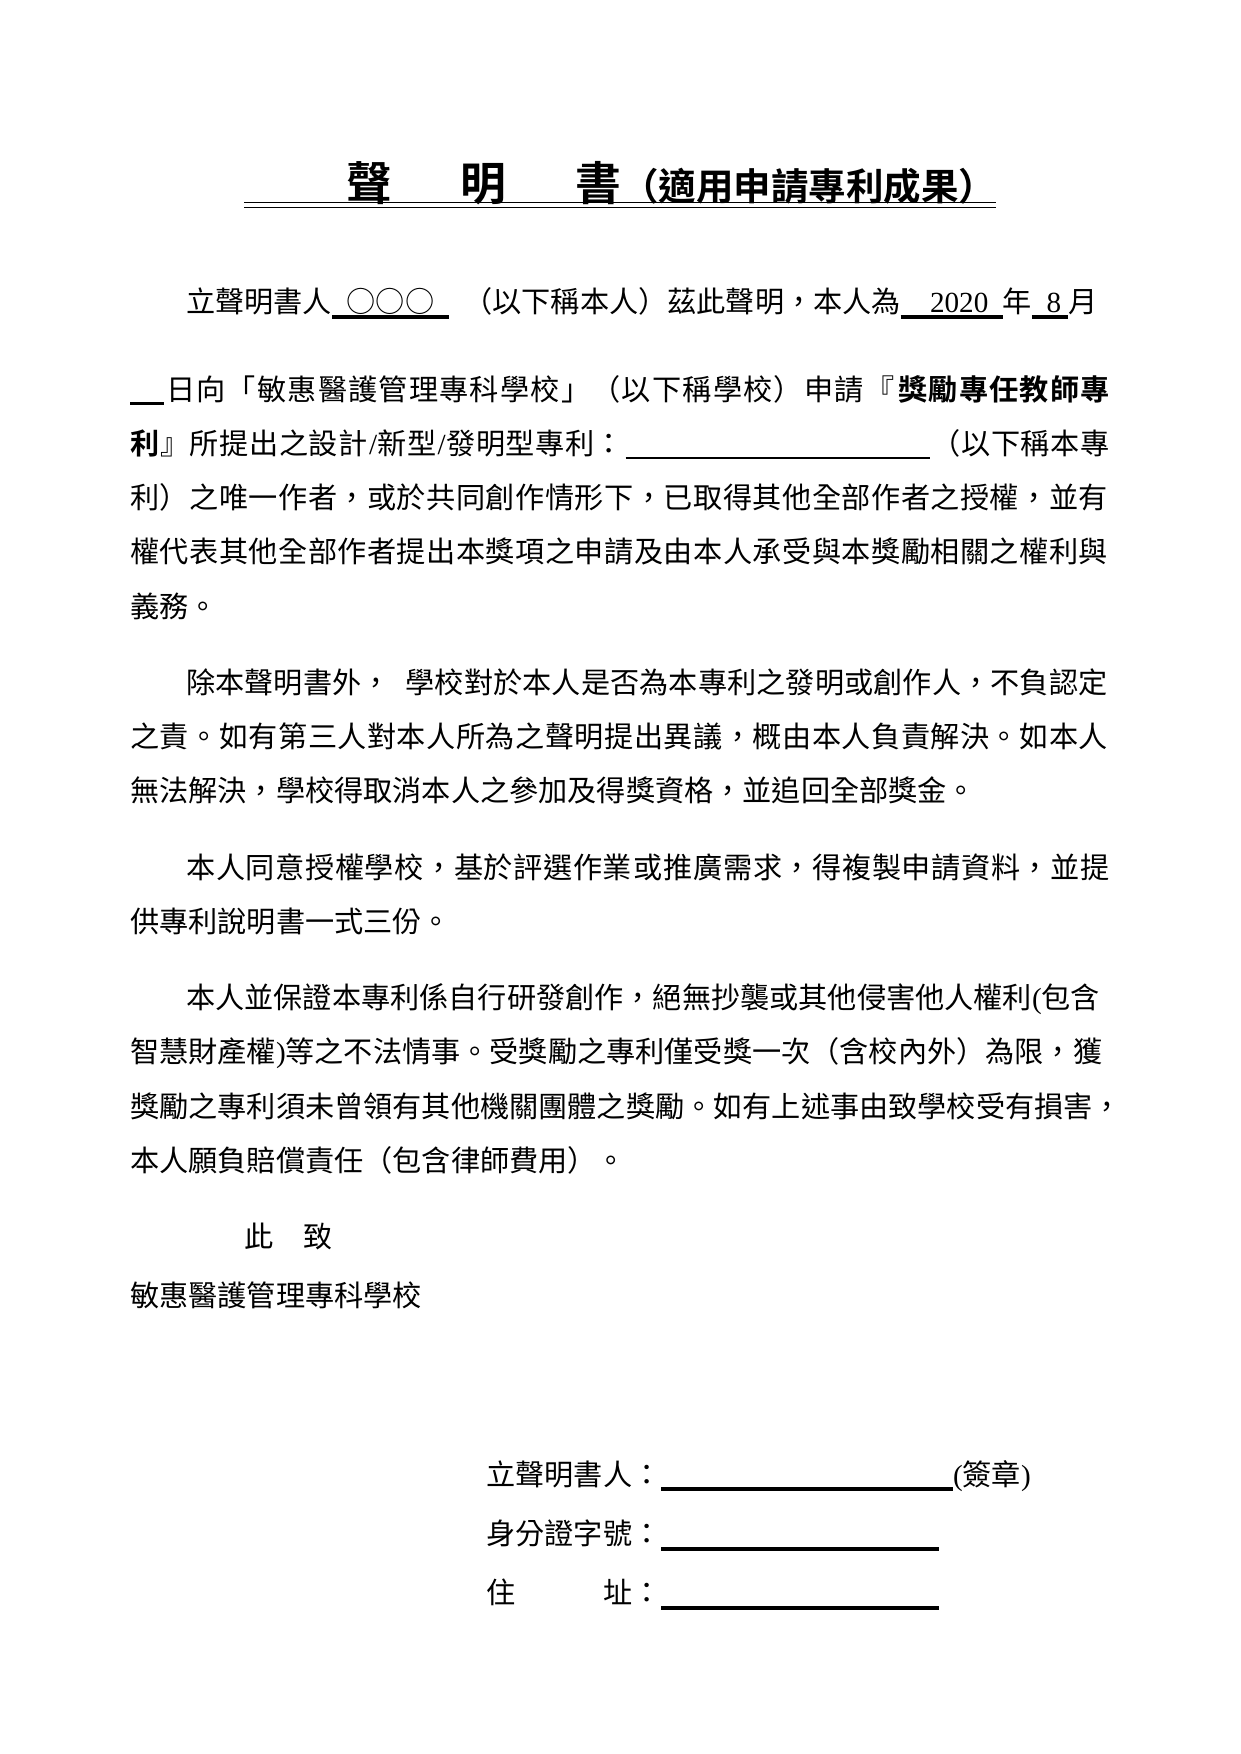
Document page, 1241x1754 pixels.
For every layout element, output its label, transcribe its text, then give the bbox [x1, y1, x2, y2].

text 敏惠醫護管理專科學校 [130, 1263, 1110, 1318]
text 此 致 [130, 1204, 1110, 1258]
text 立聲明書人 ○○○ （以下稱本人）茲此聲明，本人為 2020 年 8 月 [130, 269, 1110, 323]
text 本人同意授權學校，基於評選作業或推廣需求，得複製申請資料，並提供專利說明書一式三份。 [130, 835, 1110, 943]
text 日向「敏惠醫護管理專科學校」（以下稱學校）申請『獎勵專任教師專利』所提出之設計/新型/發明型專利： （以下稱本專利）之唯一作者，或於共同創作情形下，已取得其他全部作者之授權，並有權代表其他全部作者提出本獎項之申請及由本人承受與本獎勵相關之權利與義務。 [130, 357, 1110, 628]
text 聲 明 書（適用申請專利成果） [130, 147, 1110, 213]
text 立聲明書人： (簽章) [486, 1442, 1110, 1496]
text 除本聲明書外， 學校對於本人是否為本專利之發明或創作人，不負認定之責。如有第三人對本人所為之聲明提出異議，概由本人負責解決。如本人無法解決，學校得取消本人之參加及得獎資格，並追回全部獎金。 [130, 650, 1110, 813]
text 住 址： [486, 1560, 1110, 1614]
text 本人並保證本專利係自行研發創作，絕無抄襲或其他侵害他人權利(包含智慧財產權)等之不法情事。受獎勵之專利僅受獎一次（含校內外）為限，獲獎勵之專利須未曾領有其他機關團體之獎勵。如有上述事由致學校受有損害，本人願負賠償責任（包含律師費用）。 [130, 965, 1110, 1182]
text 身分證字號： [486, 1501, 1110, 1555]
